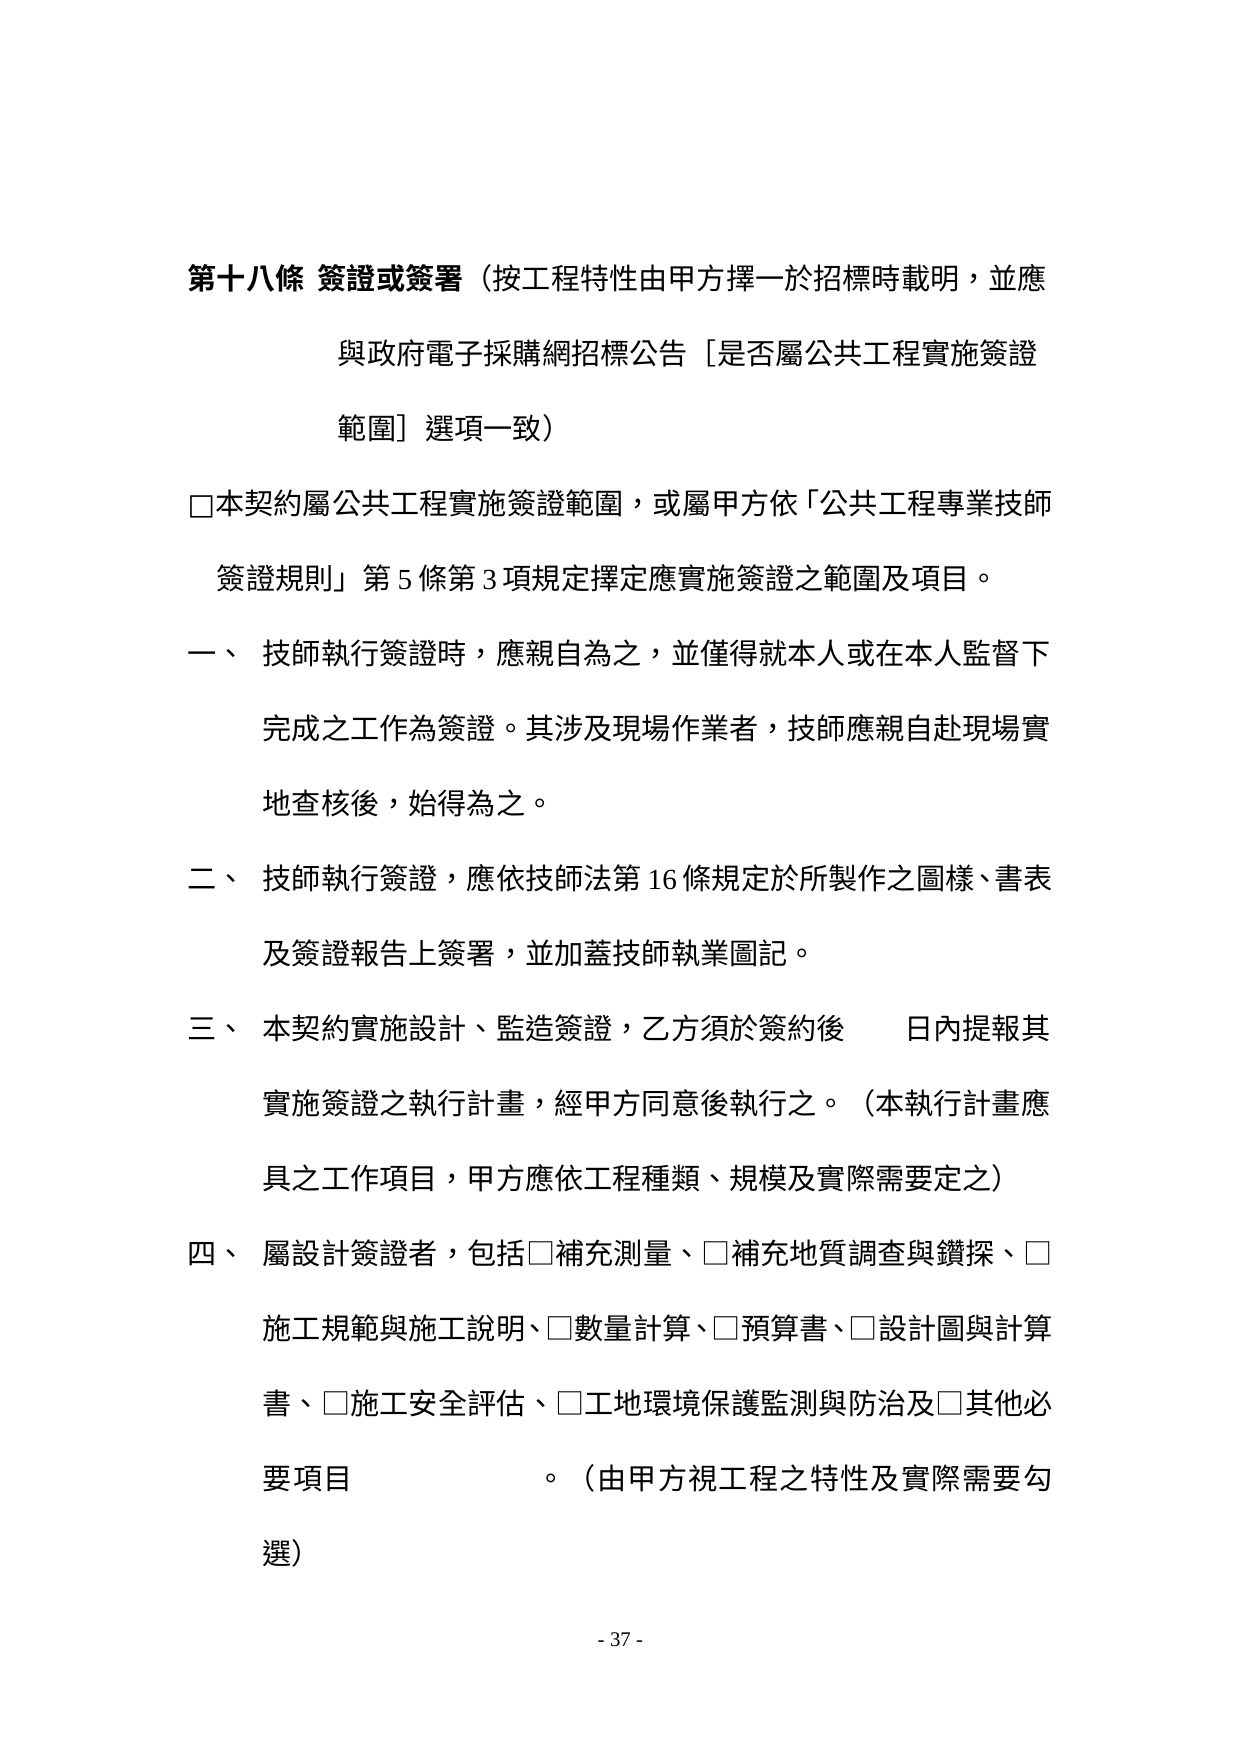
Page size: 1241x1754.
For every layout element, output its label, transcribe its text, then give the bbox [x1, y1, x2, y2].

list 技師執行簽證時，應親自為之，並僅得就本人或在本人監督下完成之工作為簽證。其涉及現場作業者，技師應親自赴現場實地查核後，始得為之。 [187, 614, 1053, 839]
list 屬設計簽證者，包括□補充測量、□補充地質調查與鑽探、□施工規範與施工說明、□數量計算、□預算書、□設計圖與計算書、□施工安全評估、□工地環境保護監測與防治及□其他必要項目 。（由甲方視工程之特性及實際需要勾選） [187, 1214, 1053, 1589]
text 第十八條 簽證或簽署（按工程特性由甲方擇一於招標時載明，並應與政府電子採購網招標公告［是否屬公共工程實施簽證範圍］選項一致） [187, 239, 1053, 464]
text □本契約屬公共工程實施簽證範圍，或屬甲方依「公共工程專業技師簽證規則」第5條第3項規定擇定應實施簽證之範圍及項目。 [187, 464, 1053, 614]
list 技師執行簽證，應依技師法第16條規定於所製作之圖樣、書表及簽證報告上簽署，並加蓋技師執業圖記。 [187, 839, 1053, 989]
list 本契約實施設計、監造簽證，乙方須於簽約後 日內提報其實施簽證之執行計畫，經甲方同意後執行之。（本執行計畫應具之工作項目，甲方應依工程種類、規模及實際需要定之） [187, 989, 1053, 1214]
